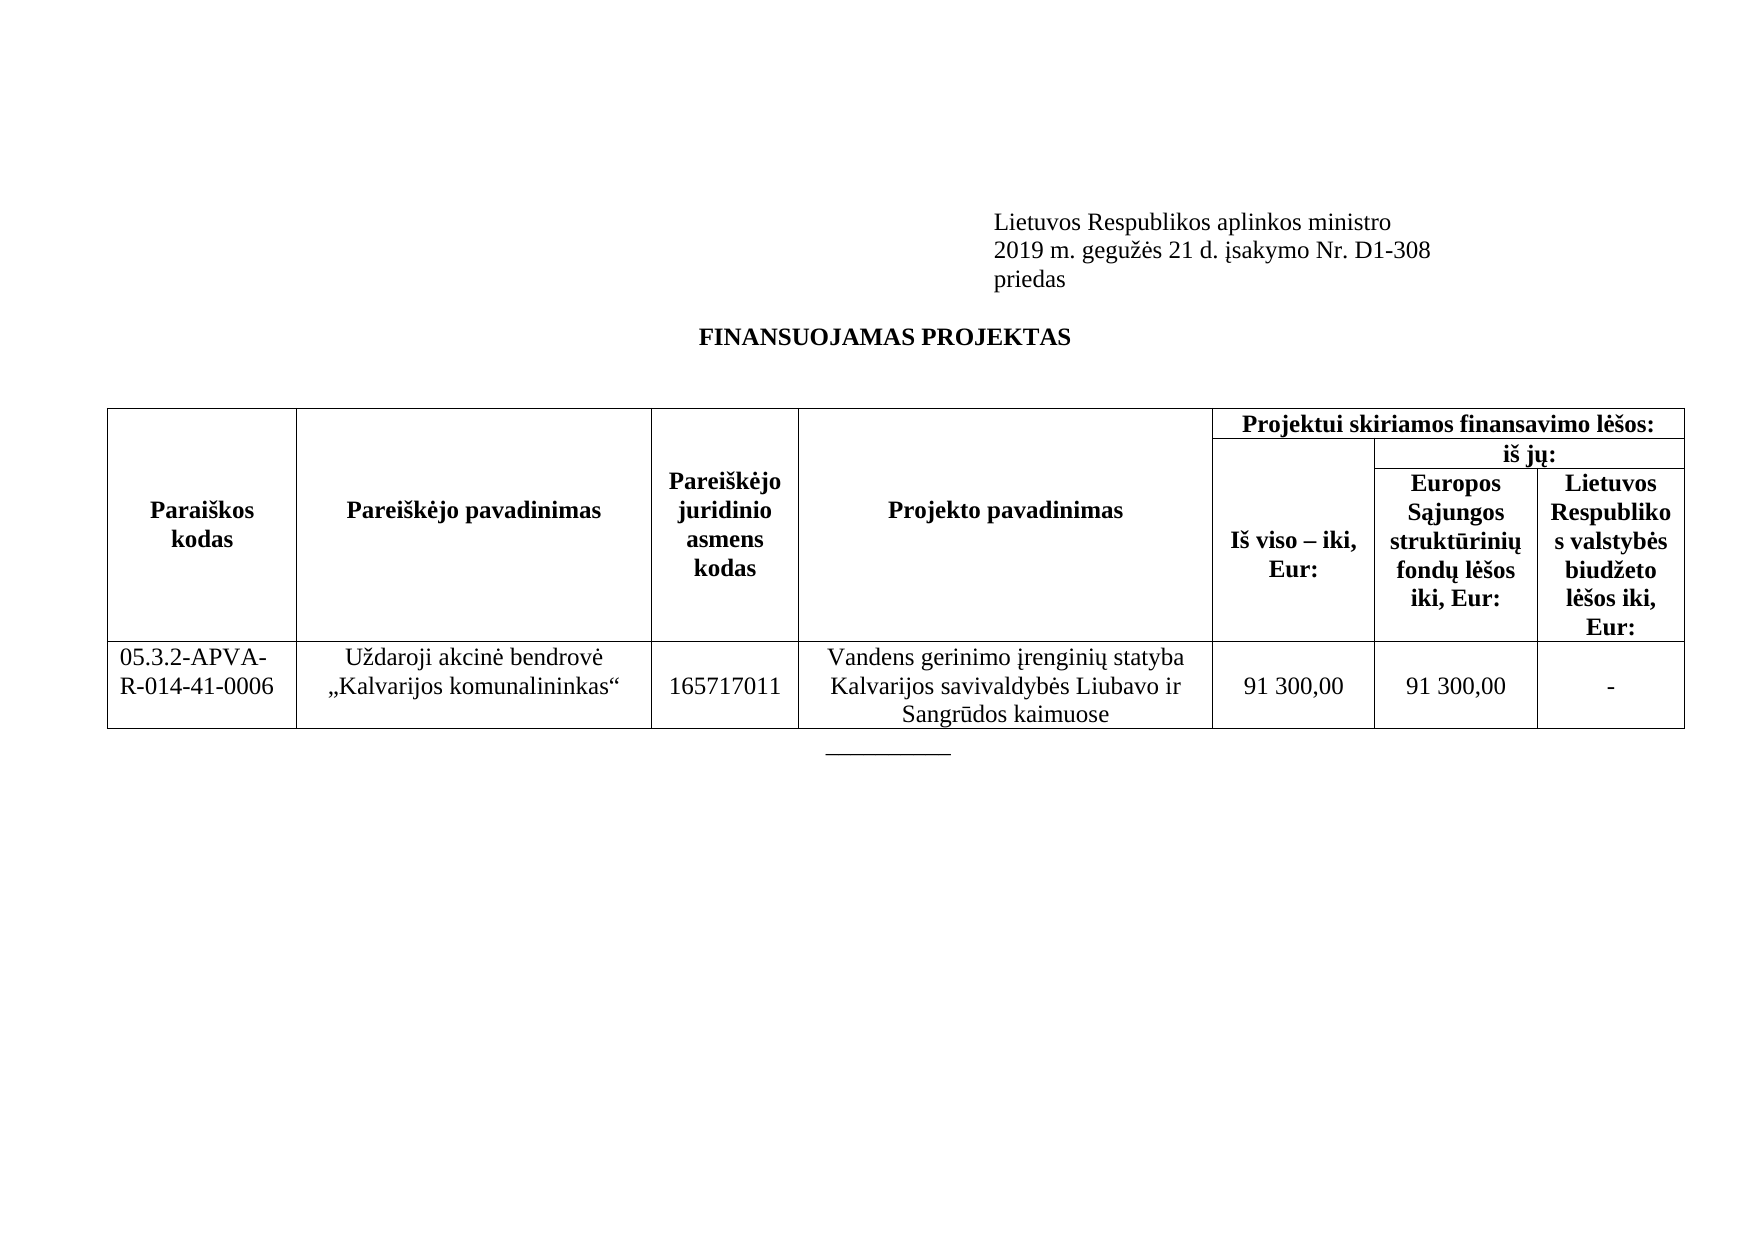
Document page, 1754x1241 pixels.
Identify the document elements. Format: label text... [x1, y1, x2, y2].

table_cell 165717011 [652, 642, 798, 728]
table_cell Europos Sąjungos struktūrinių fondų lėšos iki, Eur: [1375, 469, 1537, 641]
table_cell 91 300,00 [1213, 642, 1374, 728]
table_cell Uždaroji akcinė bendrovė „Kalvarijos komunalininkas“ [297, 642, 651, 728]
table_cell 91 300,00 [1375, 642, 1537, 728]
text priedas [107, 264, 1668, 293]
table_header Pareiškėjo juridinio asmens kodas [652, 409, 798, 641]
table_header Paraiškos kodas [108, 409, 296, 641]
table_header Pareiškėjo pavadinimas [297, 409, 651, 641]
table_cell Lietuvos Respublikos valstybės biudžeto lėšos iki, Eur: [1538, 469, 1684, 641]
table_header Projektui skiriamos finansavimo lėšos: [1213, 409, 1684, 438]
table_cell - [1538, 642, 1684, 728]
text Lietuvos Respublikos aplinkos ministro [107, 207, 1668, 235]
table_cell Vandens gerinimo įrenginių statyba Kalvarijos savivaldybės Liubavo ir Sangrūdos kaimuose [799, 642, 1212, 728]
table_cell iš jų: [1375, 439, 1684, 467]
text FINANSUOJAMAS PROJEKTAS [107, 322, 1668, 350]
table_header Projekto pavadinimas [799, 409, 1212, 641]
table_cell 05.3.2-APVA-R-014-41-0006 [108, 642, 296, 728]
table_cell Iš viso – iki, Eur: [1213, 439, 1374, 641]
text 2019 m. gegužės 21 d. įsakymo Nr. D1-308 [107, 235, 1668, 264]
text __________ [107, 729, 1668, 758]
